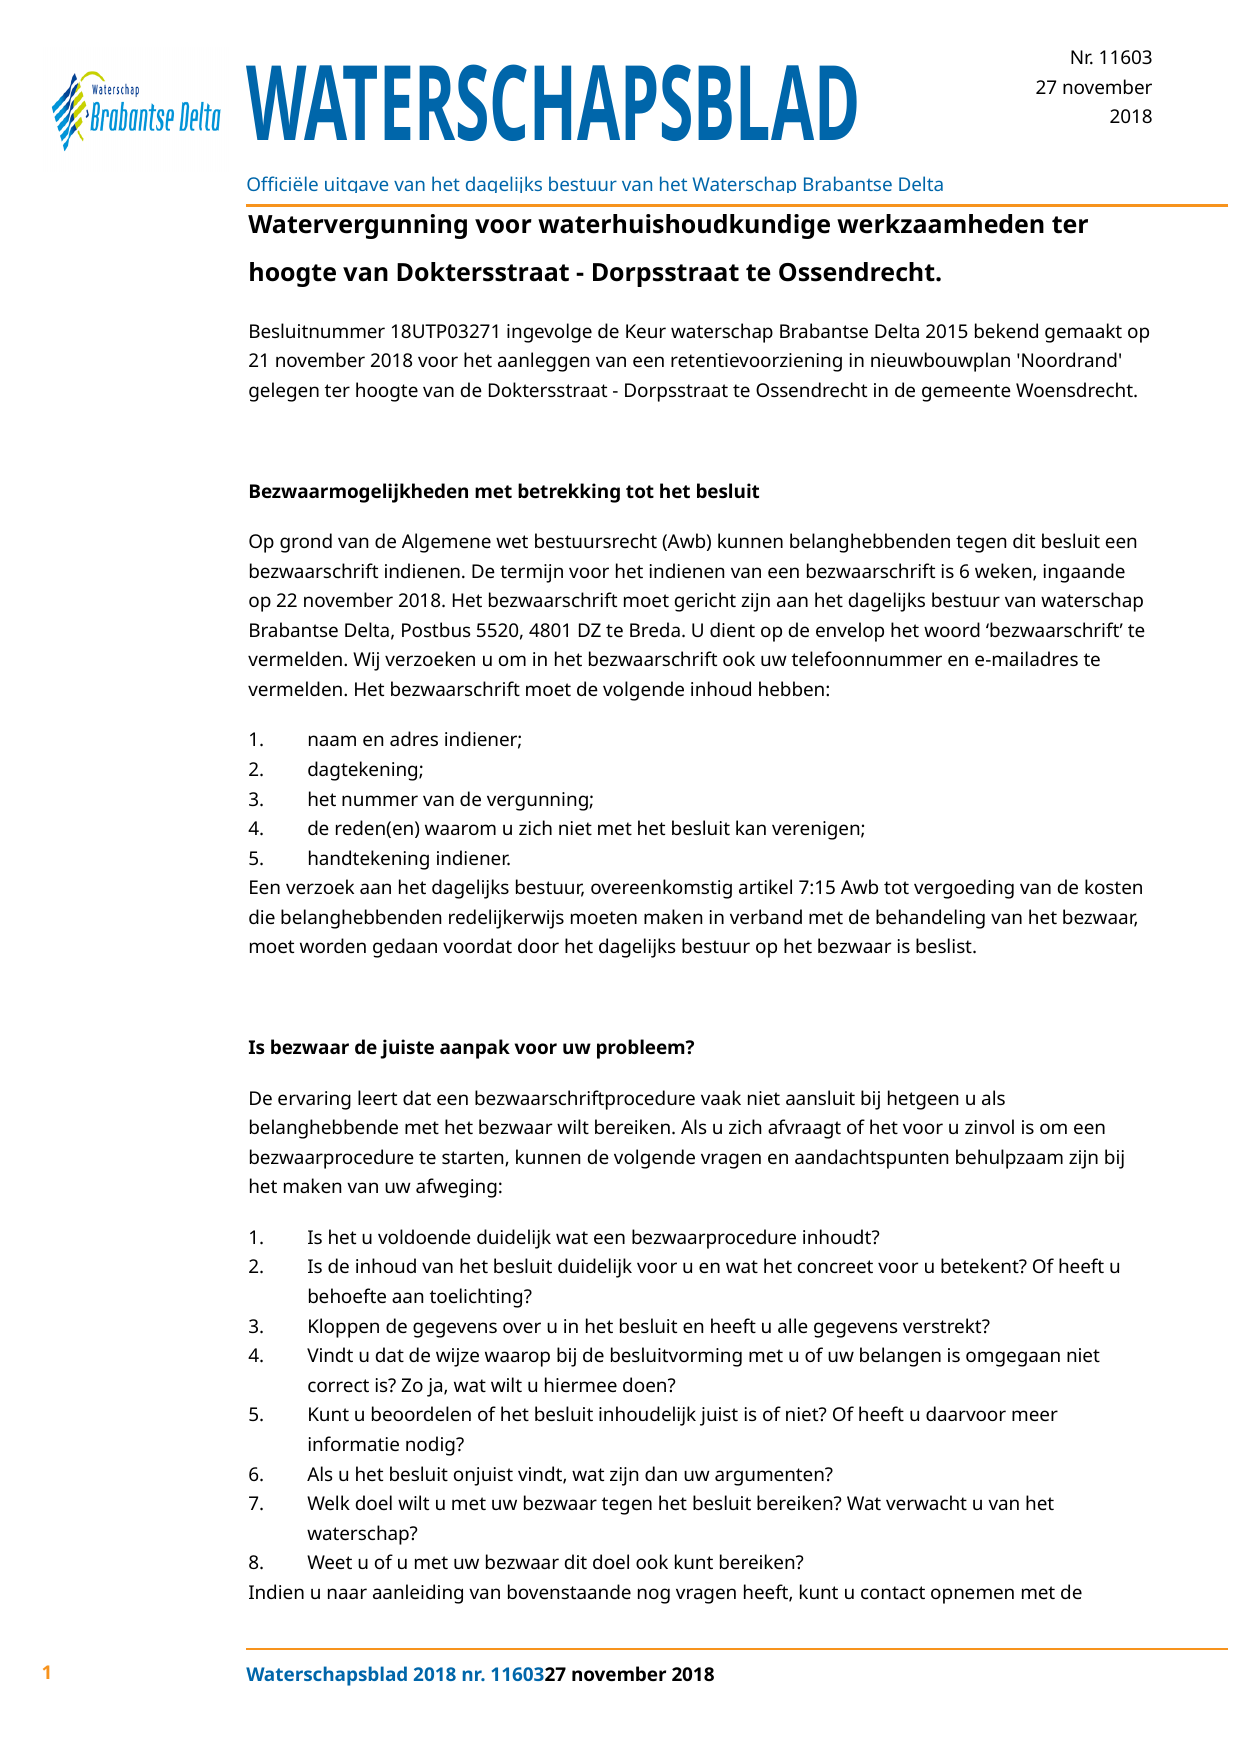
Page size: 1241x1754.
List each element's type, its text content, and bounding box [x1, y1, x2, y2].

list naam en adres indiener; [248, 727, 1152, 752]
list Als u het besluit onjuist vindt, wat zijn dan uw argumenten? [248, 1461, 1152, 1487]
list het nummer van de vergunning; [248, 786, 1152, 812]
list handtekening indiener. [248, 845, 1152, 871]
text Besluitnummer 18UTP03271 ingevolge de Keur waterschap Brabantse Delta 2015 bekend gemaakt op 21 november 2018 voor het aanleggen van een retentievoorziening in nieuwbouwplan 'Noordrand' gelegen ter hoogte van de Doktersstraat - Dorpsstraat te Ossendrecht in de gemeente Woensdrecht. [248, 318, 1152, 403]
list Kunt u beoordelen of het besluit inhoudelijk juist is of niet? Of heeft u daarvoor meer informatie nodig? [248, 1402, 1152, 1457]
text De ervaring leert dat een bezwaarschriftprocedure vaak niet aansluit bij hetgeen u als belanghebbende met het bezwaar wilt bereiken. Als u zich afvraagt of het voor u zinvol is om een bezwaarprocedure te starten, kunnen de volgende vragen en aandachtspunten behulpzaam zijn bij het maken van uw afweging: [248, 1085, 1152, 1199]
list Is het u voldoende duidelijk wat een bezwaarprocedure inhoudt? [248, 1224, 1152, 1250]
list Weet u of u met uw bezwaar dit doel ook kunt bereiken? [248, 1549, 1152, 1575]
text Bezwaarmogelijkheden met betrekking tot het besluit [248, 478, 1152, 504]
list dagtekening; [248, 756, 1152, 782]
text Watervergunning voor waterhuishoudkundige werkzaamheden ter hoogte van Doktersstraat - Dorpsstraat te Ossendrecht. [248, 207, 1152, 288]
list Welk doel wilt u met uw bezwaar tegen het besluit bereiken? Wat verwacht u van het waterschap? [248, 1490, 1152, 1546]
list Kloppen de gegevens over u in het besluit en heeft u alle gegevens verstrekt? [248, 1313, 1152, 1339]
list Is de inhoud van het besluit duidelijk voor u en wat het concreet voor u betekent? Of heeft u behoefte aan toelichting? [248, 1254, 1152, 1309]
text Is bezwaar de juiste aanpak voor uw probleem? [248, 1034, 1152, 1060]
list Vindt u dat de wijze waarop bij de besluitvorming met u of uw belangen is omgegaan niet correct is? Zo ja, wat wilt u hiermee doen? [248, 1342, 1152, 1398]
text Een verzoek aan het dagelijks bestuur, overeenkomstig artikel 7:15 Awb tot vergoeding van de kosten die belanghebbenden redelijkerwijs moeten maken in verband met de behandeling van het bezwaar, moet worden gedaan voordat door het dagelijks bestuur op het bezwaar is beslist. [248, 874, 1152, 959]
text Indien u naar aanleiding van bovenstaande nog vragen heeft, kunt u contact opnemen met de [248, 1579, 1152, 1605]
picture [41, 47, 231, 172]
text Op grond van de Algemene wet bestuursrecht (Awb) kunnen belanghebbenden tegen dit besluit een bezwaarschrift indienen. De termijn voor het indienen van een bezwaarschrift is 6 weken, ingaande op 22 november 2018. Het bezwaarschrift moet gericht zijn aan het dagelijks bestuur van waterschap Brabantse Delta, Postbus 5520, 4801 DZ te Breda. U dient op de envelop het woord ‘bezwaarschrift’ te vermelden. Wij verzoeken u om in het bezwaarschrift ook uw telefoonnummer en e‑mailadres te vermelden. Het bezwaarschrift moet de volgende inhoud hebben: [248, 528, 1152, 702]
list de reden(en) waarom u zich niet met het besluit kan verenigen; [248, 815, 1152, 841]
